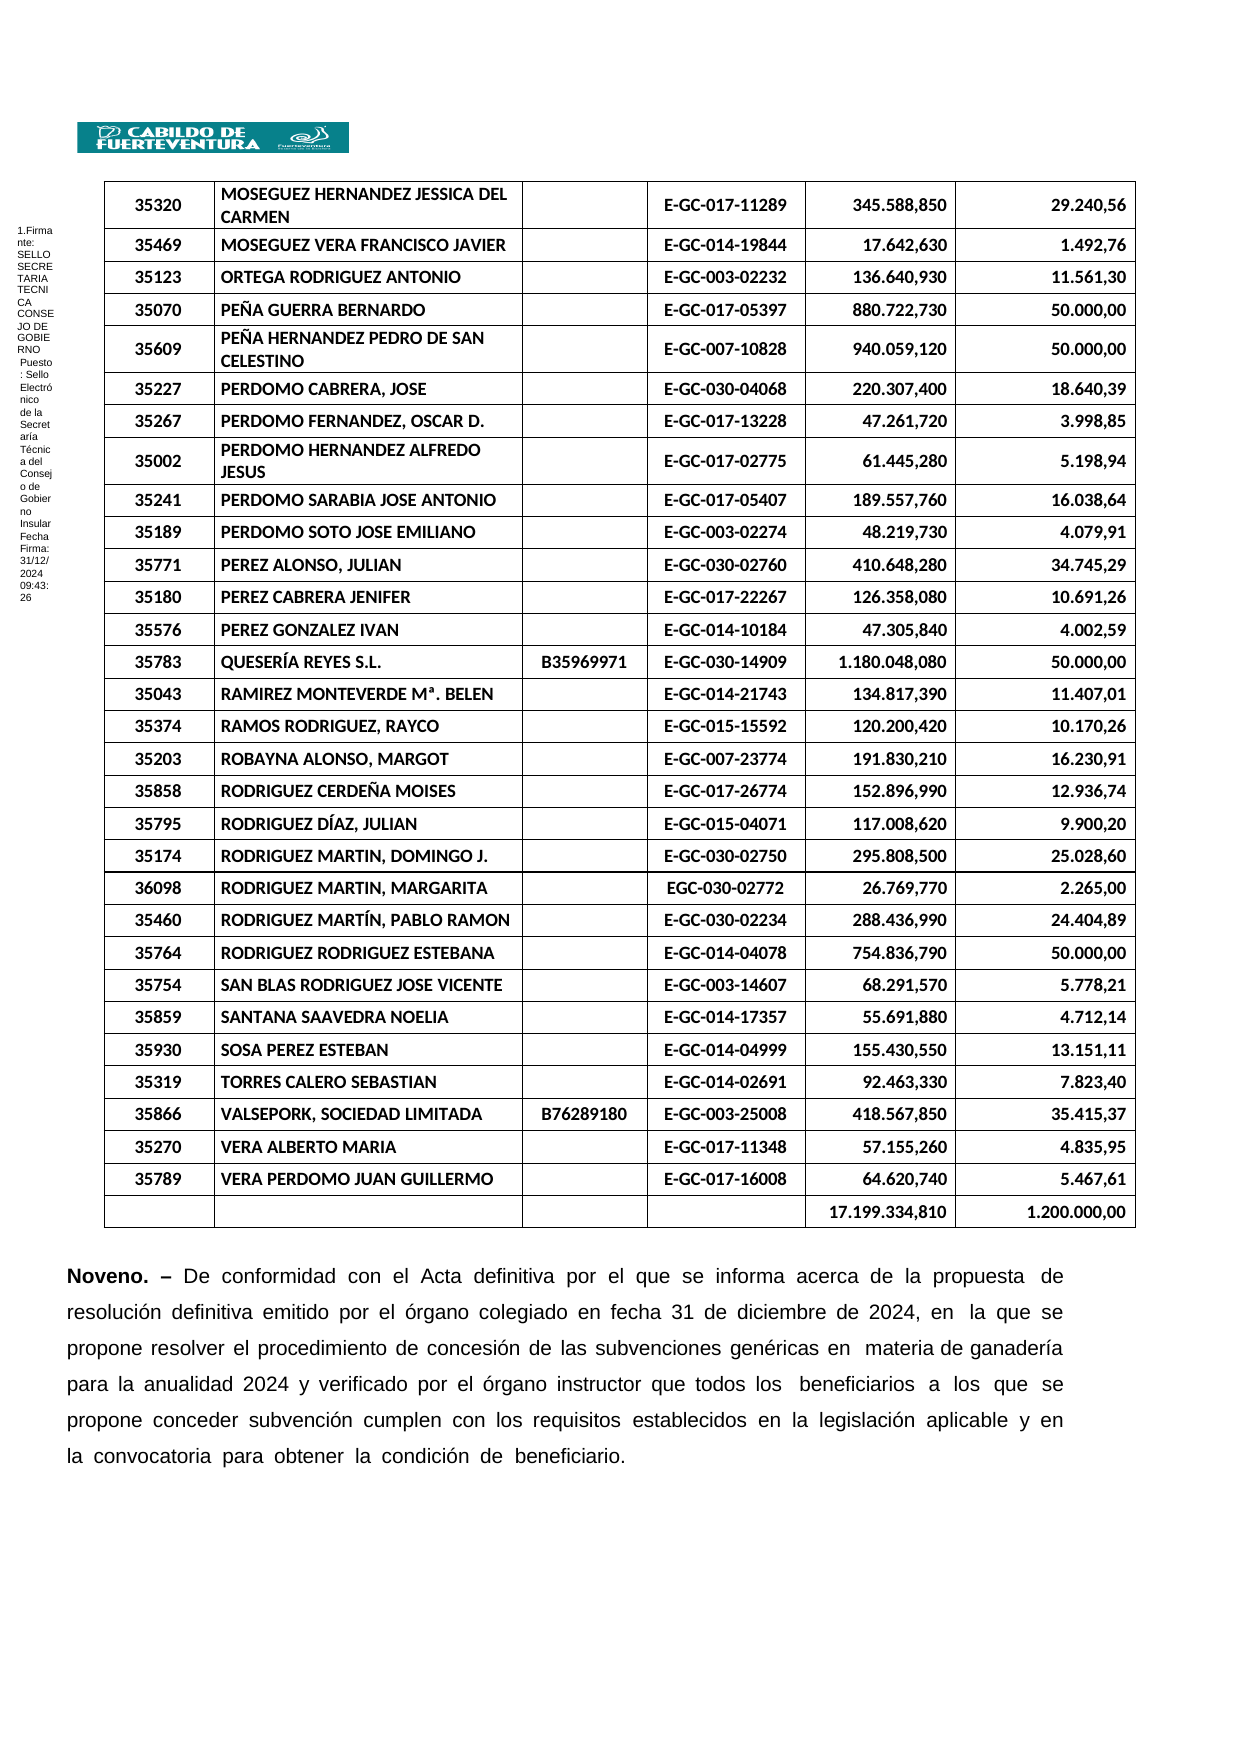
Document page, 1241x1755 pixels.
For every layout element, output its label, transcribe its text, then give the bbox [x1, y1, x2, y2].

table_cell 4.079,91 [956, 517, 1135, 548]
table_cell 189.557,760 [806, 485, 955, 516]
table_cell RODRIGUEZ RODRIGUEZ ESTEBANA [215, 937, 522, 968]
table_cell 35469 [105, 229, 214, 261]
table_cell PEÑA HERNANDEZ PEDRO DE SAN CELESTINO [215, 326, 522, 372]
table_cell 35043 [105, 679, 214, 710]
table_cell E-GC-017-22267 [648, 582, 805, 613]
table_cell E-GC-030-04068 [648, 373, 805, 404]
table_cell 7.823,40 [956, 1066, 1135, 1098]
table_cell 152.896,990 [806, 776, 955, 807]
table_cell [523, 711, 647, 742]
table_cell E-GC-007-10828 [648, 326, 805, 372]
table_cell PERDOMO SOTO JOSE EMILIANO [215, 517, 522, 548]
picture [77, 122, 349, 153]
table_cell PEREZ GONZALEZ IVAN [215, 614, 522, 645]
table_cell E-GC-014-21743 [648, 679, 805, 710]
table_cell PEÑA GUERRA BERNARDO [215, 294, 522, 325]
table_cell E-GC-030-02760 [648, 549, 805, 581]
table_cell PEREZ ALONSO, JULIAN [215, 549, 522, 581]
table_cell RAMIREZ MONTEVERDE Mª. BELEN [215, 679, 522, 710]
table_cell [523, 1066, 647, 1098]
table_cell 35754 [105, 970, 214, 1001]
table_header 35320 [105, 182, 214, 228]
table_cell [523, 808, 647, 839]
table_cell EGC-030-02772 [648, 873, 805, 904]
table_cell 136.640,930 [806, 262, 955, 293]
table_cell 35783 [105, 646, 214, 677]
table_cell 35858 [105, 776, 214, 807]
table_cell 35227 [105, 373, 214, 404]
table_cell 68.291,570 [806, 970, 955, 1001]
table_cell RODRIGUEZ CERDEÑA MOISES [215, 776, 522, 807]
table_cell 134.817,390 [806, 679, 955, 710]
table_cell E-GC-030-02234 [648, 905, 805, 936]
table_cell [523, 582, 647, 613]
table_cell 35764 [105, 937, 214, 968]
table_cell [215, 1196, 522, 1227]
table_cell 1.180.048,080 [806, 646, 955, 677]
table_cell 10.170,26 [956, 711, 1135, 742]
table_cell [523, 326, 647, 372]
text Puesto: Sello Electrónico de la Secretaría Técnica del Consejo de Gobierno Insular Fecha Firma: 31/12/2024 09:43:26 [20, 357, 53, 604]
table_cell 1.200.000,00 [956, 1196, 1135, 1227]
table_cell [523, 262, 647, 293]
table_cell 5.778,21 [956, 970, 1135, 1001]
table_cell 12.936,74 [956, 776, 1135, 807]
table_header MOSEGUEZ HERNANDEZ JESSICA DEL CARMEN [215, 182, 522, 228]
table_cell E-GC-003-14607 [648, 970, 805, 1001]
table_cell 880.722,730 [806, 294, 955, 325]
table_cell [523, 743, 647, 774]
table_cell 17.642,630 [806, 229, 955, 261]
table_cell 35319 [105, 1066, 214, 1098]
table_cell [105, 1196, 214, 1227]
table_cell 295.808,500 [806, 840, 955, 871]
table_cell E-GC-017-11348 [648, 1131, 805, 1162]
table_cell 35374 [105, 711, 214, 742]
table_cell 35174 [105, 840, 214, 871]
table_cell 1.492,76 [956, 229, 1135, 261]
table_cell E-GC-017-02775 [648, 438, 805, 483]
table_cell RODRIGUEZ MARTÍN, PABLO RAMON [215, 905, 522, 936]
table_cell 35267 [105, 405, 214, 437]
table_cell [523, 937, 647, 968]
table_cell E-GC-015-15592 [648, 711, 805, 742]
table_cell E-GC-003-02232 [648, 262, 805, 293]
table_cell E-GC-014-10184 [648, 614, 805, 645]
table_cell 47.261,720 [806, 405, 955, 437]
table_cell ORTEGA RODRIGUEZ ANTONIO [215, 262, 522, 293]
table_cell 24.404,89 [956, 905, 1135, 936]
table_cell [523, 776, 647, 807]
table_cell 35241 [105, 485, 214, 516]
table_cell TORRES CALERO SEBASTIAN [215, 1066, 522, 1098]
table_cell 35866 [105, 1099, 214, 1130]
table_cell B35969971 [523, 646, 647, 677]
table_cell 418.567,850 [806, 1099, 955, 1130]
table_cell [648, 1196, 805, 1227]
table_cell RAMOS RODRIGUEZ, RAYCO [215, 711, 522, 742]
table_cell [523, 1034, 647, 1065]
table_cell VALSEPORK, SOCIEDAD LIMITADA [215, 1099, 522, 1130]
table_cell [523, 517, 647, 548]
table_cell 2.265,00 [956, 873, 1135, 904]
table_cell [523, 1196, 647, 1227]
table_cell [523, 1002, 647, 1033]
table_cell [523, 485, 647, 516]
table_cell 410.648,280 [806, 549, 955, 581]
table_cell E-GC-030-14909 [648, 646, 805, 677]
table_cell MOSEGUEZ VERA FRANCISCO JAVIER [215, 229, 522, 261]
table_cell 61.445,280 [806, 438, 955, 483]
table_cell 35789 [105, 1164, 214, 1195]
table_cell SAN BLAS RODRIGUEZ JOSE VICENTE [215, 970, 522, 1001]
table_cell 288.436,990 [806, 905, 955, 936]
table_cell PERDOMO HERNANDEZ ALFREDO JESUS [215, 438, 522, 483]
table_cell E-GC-017-26774 [648, 776, 805, 807]
table_cell E-GC-017-16008 [648, 1164, 805, 1195]
table_cell B76289180 [523, 1099, 647, 1130]
table_cell E-GC-014-04078 [648, 937, 805, 968]
table_cell 11.561,30 [956, 262, 1135, 293]
table_cell 35859 [105, 1002, 214, 1033]
table_cell E-GC-003-25008 [648, 1099, 805, 1130]
table_cell [523, 840, 647, 871]
table_cell [523, 614, 647, 645]
table_cell 4.835,95 [956, 1131, 1135, 1162]
table_cell SANTANA SAAVEDRA NOELIA [215, 1002, 522, 1033]
table_cell 5.198,94 [956, 438, 1135, 483]
table_cell E-GC-017-13228 [648, 405, 805, 437]
table_cell 26.769,770 [806, 873, 955, 904]
table_cell 47.305,840 [806, 614, 955, 645]
table_cell 120.200,420 [806, 711, 955, 742]
table_cell RODRIGUEZ DÍAZ, JULIAN [215, 808, 522, 839]
table_cell [523, 549, 647, 581]
text 1.Firmante: SELLO SECRETARIA TECNICA CONSEJO DE GOBIERNO [17, 224, 54, 356]
table_cell 50.000,00 [956, 937, 1135, 968]
table_cell E-GC-014-17357 [648, 1002, 805, 1033]
table_cell ROBAYNA ALONSO, MARGOT [215, 743, 522, 774]
table_cell 35609 [105, 326, 214, 372]
table_header [523, 182, 647, 228]
table_cell 5.467,61 [956, 1164, 1135, 1195]
table_cell 36098 [105, 873, 214, 904]
text Noveno. – De conformidad con el Acta definitiva por el que se informa acerca de la propuesta de resolución definitiva emitido por el órgano colegiado en fecha 31 de diciembre de 2024, en la que se propone resolver el procedimiento de concesión de las subvenciones genéricas en materia de ganadería para la anualidad 2024 y verificado por el órgano instructor que todos los beneficiarios a los que se propone conceder subvención cumplen con los requisitos establecidos en la legislación aplicable y en la convocatoria para obtener la condición de beneficiario. [67, 1263, 1064, 1468]
table_cell 35460 [105, 905, 214, 936]
table_cell [523, 294, 647, 325]
table_cell [523, 1131, 647, 1162]
table_cell 220.307,400 [806, 373, 955, 404]
table_cell E-GC-014-19844 [648, 229, 805, 261]
table_cell E-GC-030-02750 [648, 840, 805, 871]
table_cell 10.691,26 [956, 582, 1135, 613]
picture [364, 1712, 984, 1734]
table_cell 754.836,790 [806, 937, 955, 968]
table_cell E-GC-015-04071 [648, 808, 805, 839]
table_cell E-GC-003-02274 [648, 517, 805, 548]
table_cell VERA ALBERTO MARIA [215, 1131, 522, 1162]
table_cell 50.000,00 [956, 294, 1135, 325]
table_cell QUESERÍA REYES S.L. [215, 646, 522, 677]
table_cell 50.000,00 [956, 646, 1135, 677]
table_cell E-GC-014-04999 [648, 1034, 805, 1065]
table_cell 35180 [105, 582, 214, 613]
table_cell 64.620,740 [806, 1164, 955, 1195]
table_cell 117.008,620 [806, 808, 955, 839]
table_cell [523, 905, 647, 936]
table_cell 35930 [105, 1034, 214, 1065]
table_cell RODRIGUEZ MARTIN, DOMINGO J. [215, 840, 522, 871]
table_header 345.588,850 [806, 182, 955, 228]
table_cell E-GC-007-23774 [648, 743, 805, 774]
table_cell 18.640,39 [956, 373, 1135, 404]
table_cell 57.155,260 [806, 1131, 955, 1162]
table_cell [523, 405, 647, 437]
table_cell 34.745,29 [956, 549, 1135, 581]
table_cell 35576 [105, 614, 214, 645]
table_cell 9.900,20 [956, 808, 1135, 839]
table_cell VERA PERDOMO JUAN GUILLERMO [215, 1164, 522, 1195]
table_cell [523, 970, 647, 1001]
table_cell 16.038,64 [956, 485, 1135, 516]
table_cell E-GC-017-05407 [648, 485, 805, 516]
table_cell 35795 [105, 808, 214, 839]
table_cell 25.028,60 [956, 840, 1135, 871]
table_cell 4.002,59 [956, 614, 1135, 645]
table_cell PERDOMO SARABIA JOSE ANTONIO [215, 485, 522, 516]
table_cell PERDOMO CABRERA, JOSE [215, 373, 522, 404]
table_cell [523, 438, 647, 483]
table_header E-GC-017-11289 [648, 182, 805, 228]
table_cell 48.219,730 [806, 517, 955, 548]
table_cell 92.463,330 [806, 1066, 955, 1098]
table_cell 35270 [105, 1131, 214, 1162]
table_cell 3.998,85 [956, 405, 1135, 437]
table_cell 191.830,210 [806, 743, 955, 774]
table_cell 17.199.334,810 [806, 1196, 955, 1227]
table_header 29.240,56 [956, 182, 1135, 228]
table_cell 35771 [105, 549, 214, 581]
table_cell 155.430,550 [806, 1034, 955, 1065]
table_cell 35203 [105, 743, 214, 774]
table_cell 126.358,080 [806, 582, 955, 613]
table_cell RODRIGUEZ MARTIN, MARGARITA [215, 873, 522, 904]
table_cell PEREZ CABRERA JENIFER [215, 582, 522, 613]
table_cell 35123 [105, 262, 214, 293]
table_cell 35002 [105, 438, 214, 483]
table_cell 16.230,91 [956, 743, 1135, 774]
table_cell [523, 1164, 647, 1195]
table_cell [523, 373, 647, 404]
table_cell E-GC-017-05397 [648, 294, 805, 325]
table_cell 11.407,01 [956, 679, 1135, 710]
table_cell 35.415,37 [956, 1099, 1135, 1130]
table_cell [523, 679, 647, 710]
table_cell 35070 [105, 294, 214, 325]
table_cell [523, 229, 647, 261]
table_cell 13.151,11 [956, 1034, 1135, 1065]
table_cell PERDOMO FERNANDEZ, OSCAR D. [215, 405, 522, 437]
table_cell SOSA PEREZ ESTEBAN [215, 1034, 522, 1065]
table_cell [523, 873, 647, 904]
table_cell 55.691,880 [806, 1002, 955, 1033]
table_cell 4.712,14 [956, 1002, 1135, 1033]
table_cell 940.059,120 [806, 326, 955, 372]
table_cell E-GC-014-02691 [648, 1066, 805, 1098]
table_cell 50.000,00 [956, 326, 1135, 372]
table_cell 35189 [105, 517, 214, 548]
